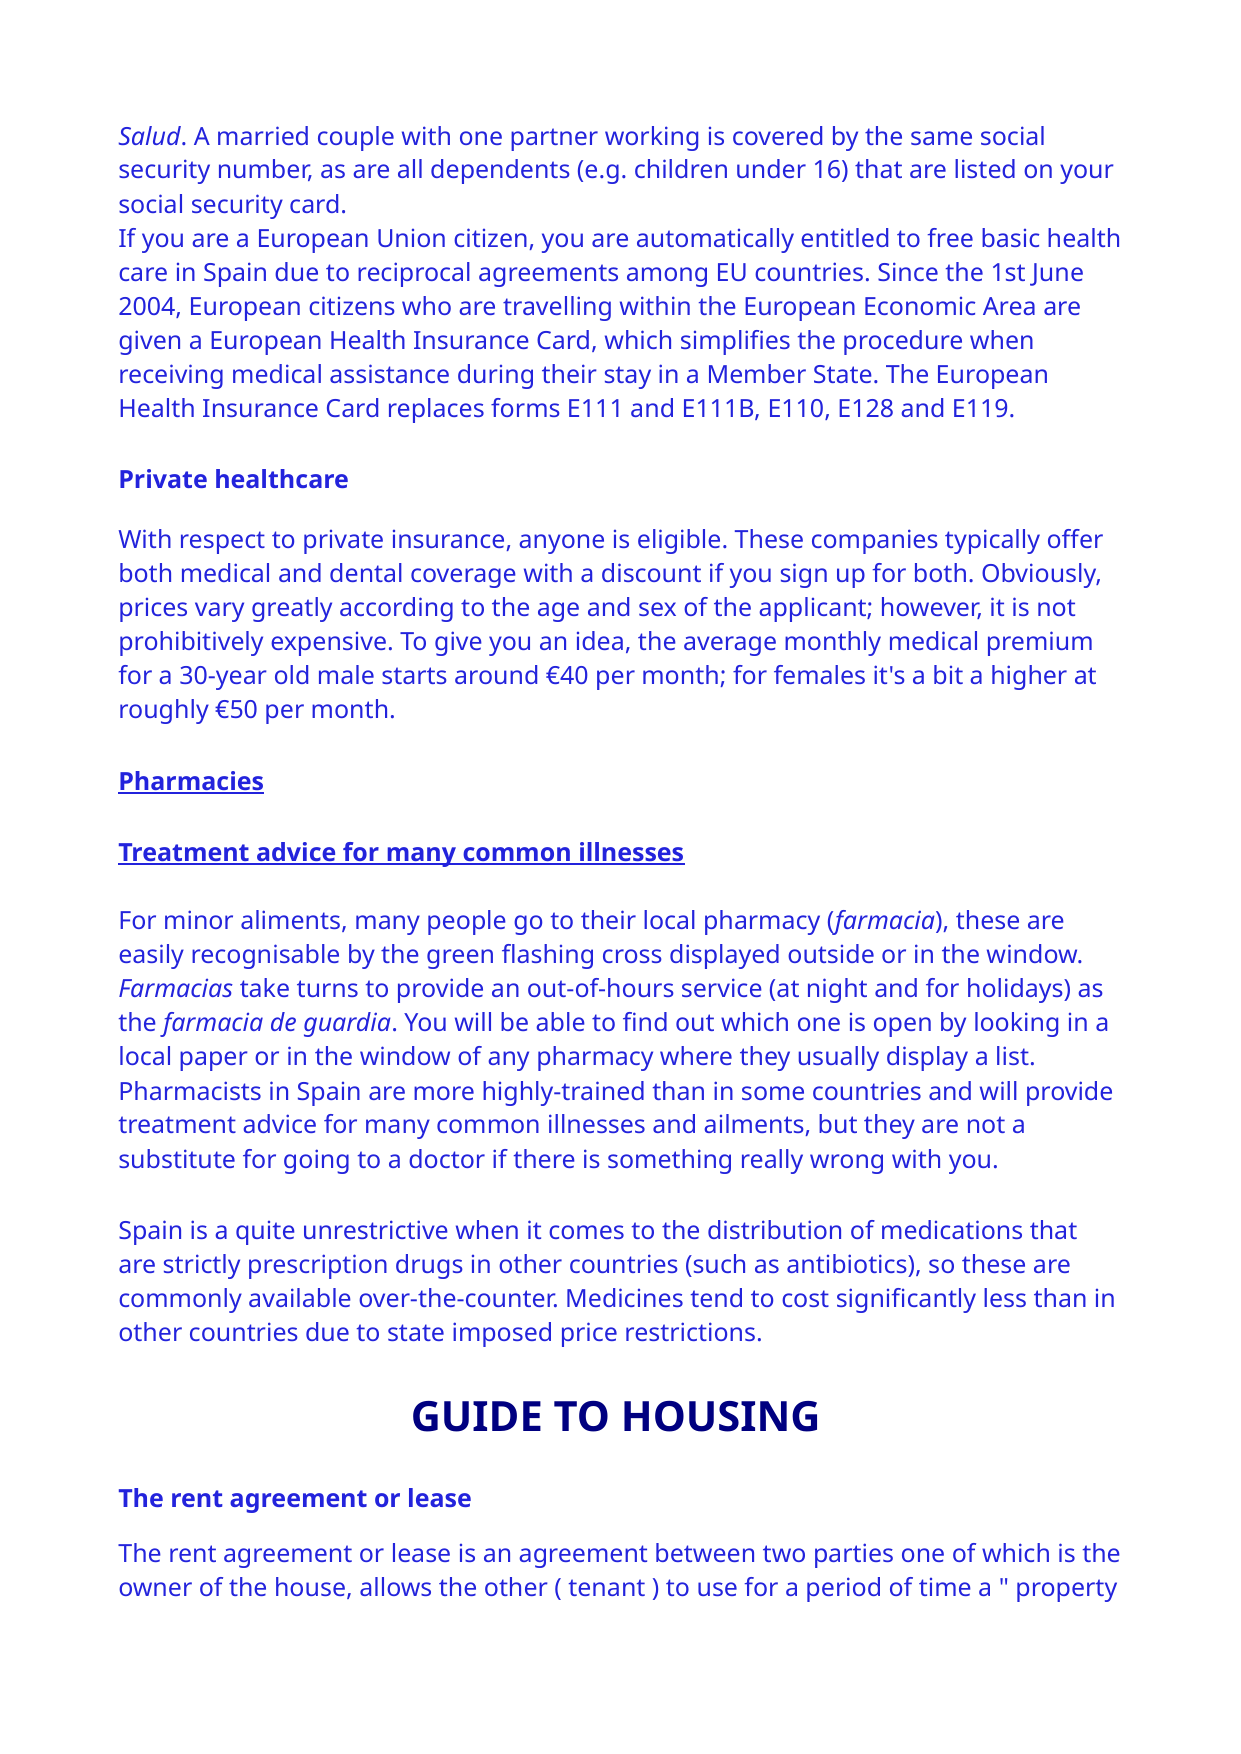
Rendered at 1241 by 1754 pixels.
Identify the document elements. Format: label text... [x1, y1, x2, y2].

text GUIDE TO HOUSING [118, 1387, 1122, 1443]
subtitle Treatment advice for many common illnesses [118, 835, 1122, 869]
text With respect to private insurance, anyone is eligible. These companies typically offer both medical and dental coverage with a discount if you sign up for both. Obviously, prices vary greatly according to the age and sex of the applicant; however, it is not prohibitively expensive. To give you an idea, the average monthly medical premium for a 30-year old male starts around €40 per month; for females it's a bit a higher at roughly €50 per month. [118, 521, 1122, 726]
text Salud. A married couple with one partner working is covered by the same social security number, as are all dependents (e.g. children under 16) that are listed on your social security card. [118, 118, 1122, 220]
text The rent agreement or lease is an agreement between two parties one of which is the owner of the house, allows the other ( tenant ) to use for a period of time a " property [118, 1536, 1122, 1604]
text Pharmacies [118, 763, 1122, 797]
text If you are a European Union citizen, you are automatically entitled to free basic health care in Spain due to reciprocal agreements among EU countries. Since the 1st June 2004, European citizens who are travelling within the European Economic Area are given a European Health Insurance Card, which simplifies the procedure when receiving medical assistance during their stay in a Member State. The European Health Insurance Card replaces forms E111 and E111B, E110, E128 and E119. [118, 220, 1122, 425]
subtitle Private healthcare [118, 462, 1122, 496]
text Spain is a quite unrestrictive when it comes to the distribution of medications that are strictly prescription drugs in other countries (such as antibiotics), so these are commonly available over-the-counter. Medicines tend to cost significantly less than in other countries due to state imposed price restrictions. [118, 1213, 1122, 1349]
text The rent agreement or lease [118, 1481, 1122, 1515]
text Pharmacists in Spain are more highly-trained than in some countries and will provide treatment advice for many common illnesses and ailments, but they are not a substitute for going to a doctor if there is something really wrong with you. [118, 1073, 1122, 1175]
text Farmacias take turns to provide an out-of-hours service (at night and for holidays) as the farmacia de guardia. You will be able to find out which one is open by looking in a local paper or in the window of any pharmacy where they usually display a list. [118, 971, 1122, 1073]
text For minor aliments, many people go to their local pharmacy (farmacia), these are easily recognisable by the green flashing cross displayed outside or in the window. [118, 903, 1122, 971]
